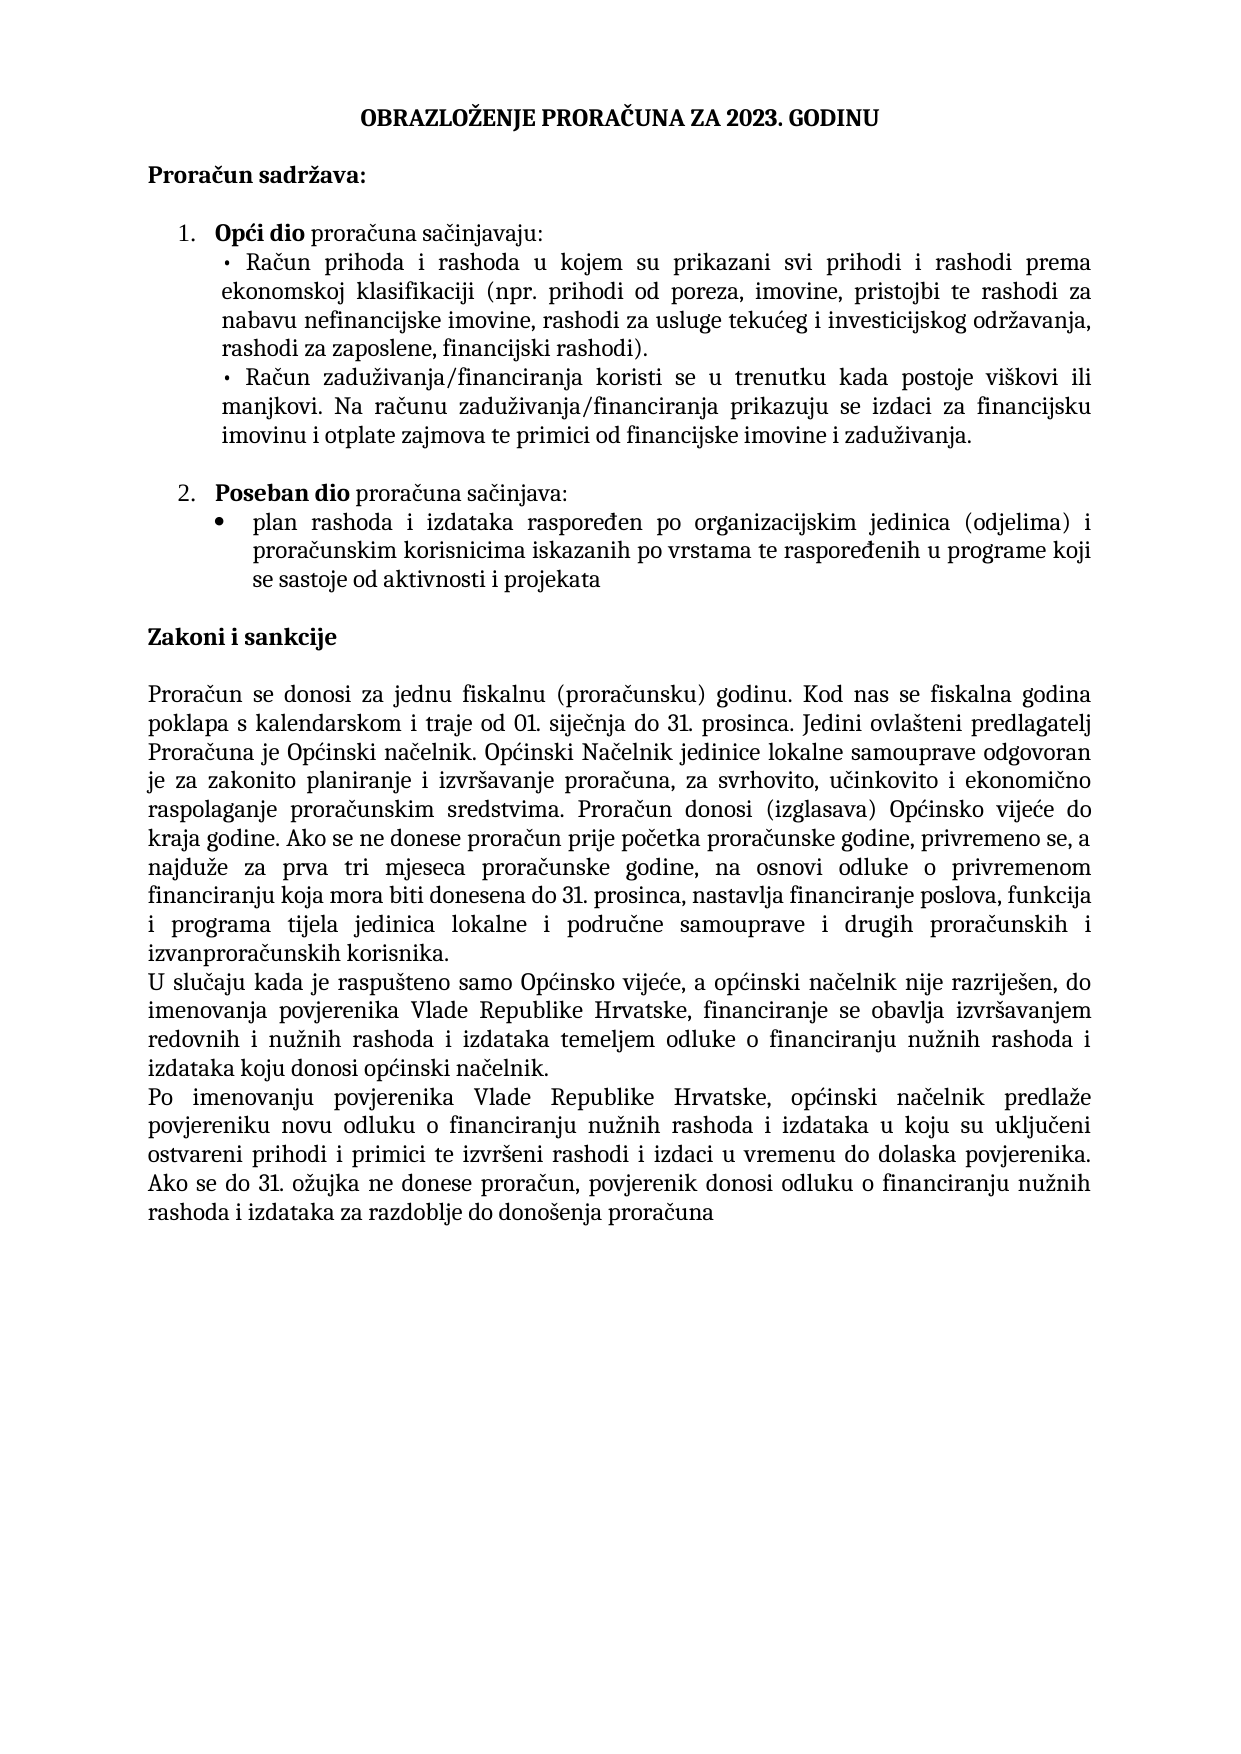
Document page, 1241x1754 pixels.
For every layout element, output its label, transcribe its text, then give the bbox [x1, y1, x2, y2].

text Proračun sadržava: [148, 161, 1093, 190]
text OBRAZLOŽENJE PRORAČUNA ZA 2023. GODINU [148, 103, 1093, 132]
list Opći dio proračuna sačinjavaju: [177, 218, 1093, 248]
text • Račun prihoda i rashoda u kojem su prikazani svi prihodi i rashodi prema ekonomskoj klasifikaciji (npr. prihodi od poreza, imovine, pristojbi te rashodi za nabavu nefinancijske imovine, rashodi za usluge tekućeg i investicijskog održavanja, rashodi za zaposlene, financijski rashodi). [221, 248, 1093, 363]
text Proračun se donosi za jednu fiskalnu (proračunsku) godinu. Kod nas se fiskalna godina poklapa s kalendarskom i traje od 01. siječnja do 31. prosinca. Jedini ovlašteni predlagatelj Proračuna je Općinski načelnik. Općinski Načelnik jedinice lokalne samouprave odgovoran je za zakonito planiranje i izvršavanje proračuna, za svrhovito, učinkovito i ekonomično raspolaganje proračunskim sredstvima. Proračun donosi (izglasava) Općinsko vijeće do kraja godine. Ako se ne donese proračun prije početka proračunske godine, privremeno se, a najduže za prva tri mjeseca proračunske godine, na osnovi odluke o privremenom financiranju koja mora biti donesena do 31. prosinca, nastavlja financiranje poslova, funkcija i programa tijela jedinica lokalne i područne samouprave i drugih proračunskih i izvanproračunskih korisnika. [148, 680, 1093, 968]
list Poseban dio proračuna sačinjava: [177, 478, 1093, 508]
text U slučaju kada je raspušteno samo Općinsko vijeće, a općinski načelnik nije razriješen, do imenovanja povjerenika Vlade Republike Hrvatske, financiranje se obavlja izvršavanjem redovnih i nužnih rashoda i izdataka temeljem odluke o financiranju nužnih rashoda i izdataka koju donosi općinski načelnik. [148, 968, 1093, 1083]
list plan rashoda i izdataka raspoređen po organizacijskim jedinica (odjelima) i proračunskim korisnicima iskazanih po vrstama te raspoređenih u programe koji se sastoje od aktivnosti i projekata [215, 508, 1093, 594]
text • Račun zaduživanja/financiranja koristi se u trenutku kada postoje viškovi ili manjkovi. Na računu zaduživanja/financiranja prikazuju se izdaci za financijsku imovinu i otplate zajmova te primici od financijske imovine i zaduživanja. [221, 363, 1093, 449]
text Zakoni i sankcije [148, 623, 1093, 651]
text Po imenovanju povjerenika Vlade Republike Hrvatske, općinski načelnik predlaže povjereniku novu odluku o financiranju nužnih rashoda i izdataka u koju su uključeni ostvareni prihodi i primici te izvršeni rashodi i izdaci u vremenu do dolaska povjerenika. Ako se do 31. ožujka ne donese proračun, povjerenik donosi odluku o financiranju nužnih rashoda i izdataka za razdoblje do donošenja proračuna [148, 1083, 1093, 1226]
